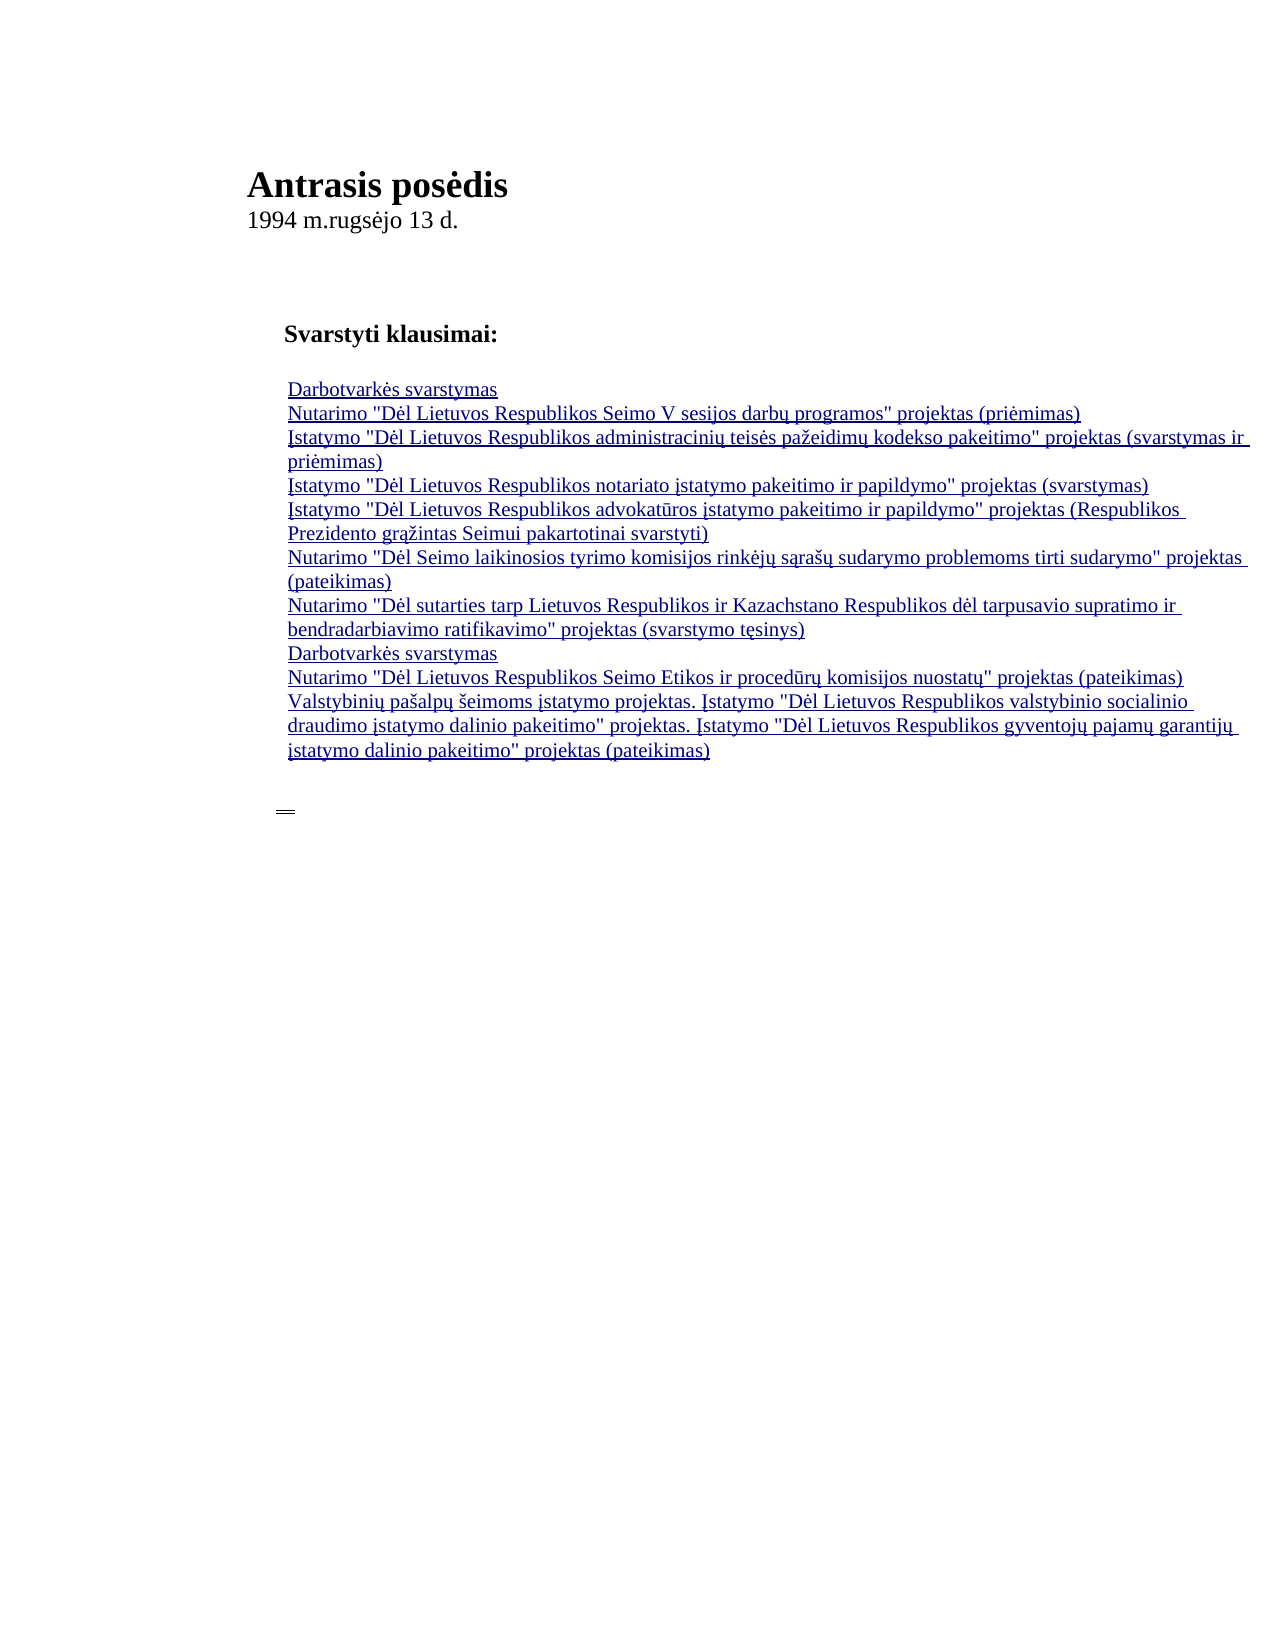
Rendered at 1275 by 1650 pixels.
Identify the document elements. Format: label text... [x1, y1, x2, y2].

table_cell [188, 545, 273, 593]
table_cell Nutarimo "Dėl Seimo laikinosios tyrimo komisijos rinkėjų sąrašų sudarymo problemoms tirti sudarymo" projektas (pateikimas) [273, 545, 1262, 593]
table_cell Nutarimo "Dėl Lietuvos Respublikos Seimo V sesijos darbų programos" projektas (priėmimas) [273, 401, 1262, 425]
table_cell Nutarimo "Dėl sutarties tarp Lietuvos Respublikos ir Kazachstano Respublikos dėl tarpusavio supratimo ir bendradarbiavimo ratifikavimo" projektas (svarstymo tęsinys) [273, 593, 1262, 641]
table_cell [188, 377, 273, 401]
text Antrasis posėdis 1994 m.rugsėjo 13 d. [247, 162, 1087, 234]
table_header Svarstyti klausimai: [273, 319, 1262, 377]
table_cell Darbotvarkės svarstymas [273, 377, 1262, 401]
table_header [188, 319, 273, 377]
table_cell Nutarimo "Dėl Lietuvos Respublikos Seimo Etikos ir procedūrų komisijos nuostatų" projektas (pateikimas) [273, 665, 1262, 689]
table_cell [188, 401, 273, 425]
table_cell Darbotvarkės svarstymas [273, 641, 1262, 665]
table_cell Įstatymo "Dėl Lietuvos Respublikos advokatūros įstatymo pakeitimo ir papildymo" projektas (Respublikos Prezidento grąžintas Seimui pakartotinai svarstyti) [273, 497, 1262, 545]
table_cell [188, 497, 273, 545]
table_cell [188, 665, 273, 689]
table_cell Įstatymo "Dėl Lietuvos Respublikos administracinių teisės pažeidimų kodekso pakeitimo" projektas (svarstymas ir priėmimas) [273, 425, 1262, 473]
table_cell Valstybinių pašalpų šeimoms įstatymo projektas. Įstatymo "Dėl Lietuvos Respublikos valstybinio socialinio draudimo įstatymo dalinio pakeitimo" projektas. Įstatymo "Dėl Lietuvos Respublikos gyventojų pajamų garantijų įstatymo dalinio pakeitimo" projektas (pateikimas) [273, 689, 1262, 762]
table_cell [188, 593, 273, 641]
table_cell Įstatymo "Dėl Lietuvos Respublikos notariato įstatymo pakeitimo ir papildymo" projektas (svarstymas) [273, 473, 1262, 497]
table_cell [188, 641, 273, 665]
table_cell [188, 425, 273, 473]
table_cell [188, 689, 273, 762]
table_cell [188, 473, 273, 497]
